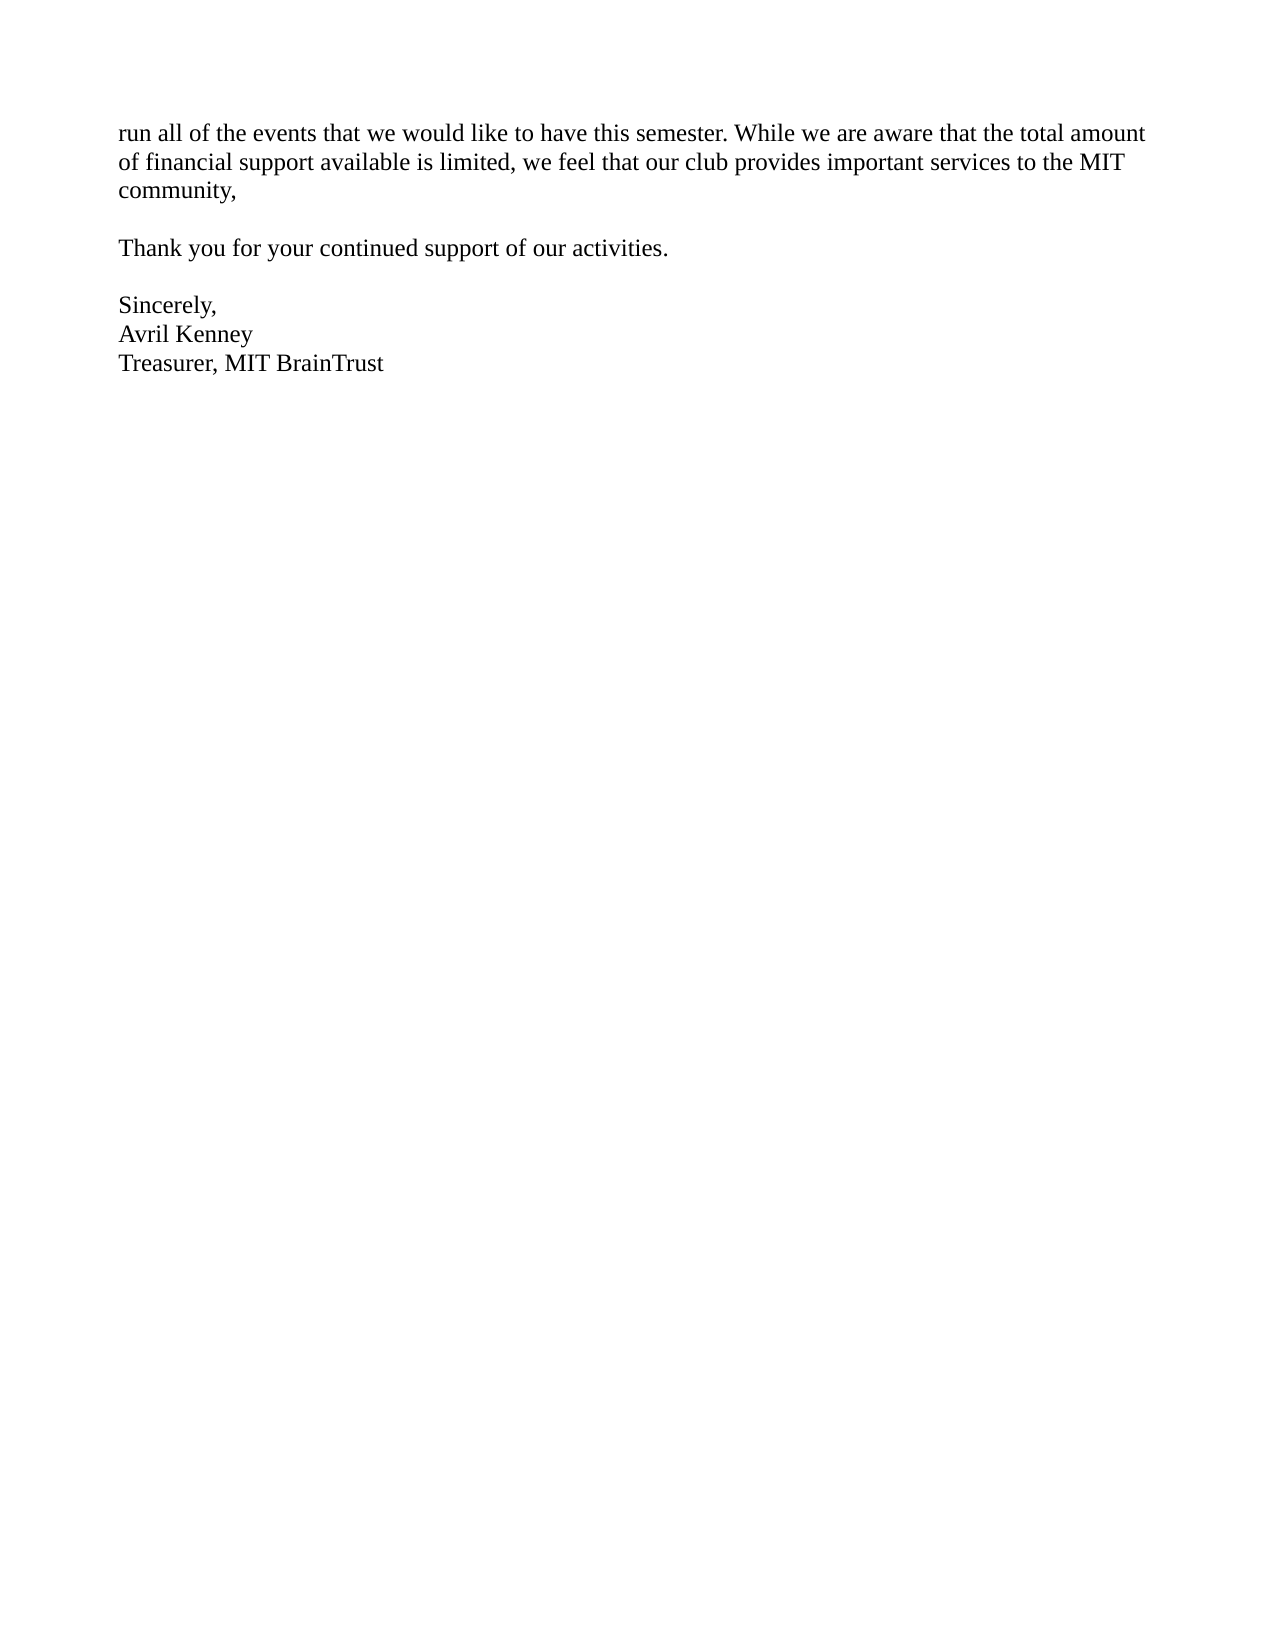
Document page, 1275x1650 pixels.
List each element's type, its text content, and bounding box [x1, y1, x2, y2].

text Thank you for your continued support of our activities. [118, 233, 1157, 262]
text Treasurer, MIT BrainTrust [118, 348, 1157, 377]
text Avril Kenney [118, 319, 1157, 348]
text Sincerely, [118, 291, 1157, 319]
text run all of the events that we would like to have this semester. While we are aware that the total amount of financial support available is limited, we feel that our club provides important services to the MIT community, [118, 118, 1157, 204]
